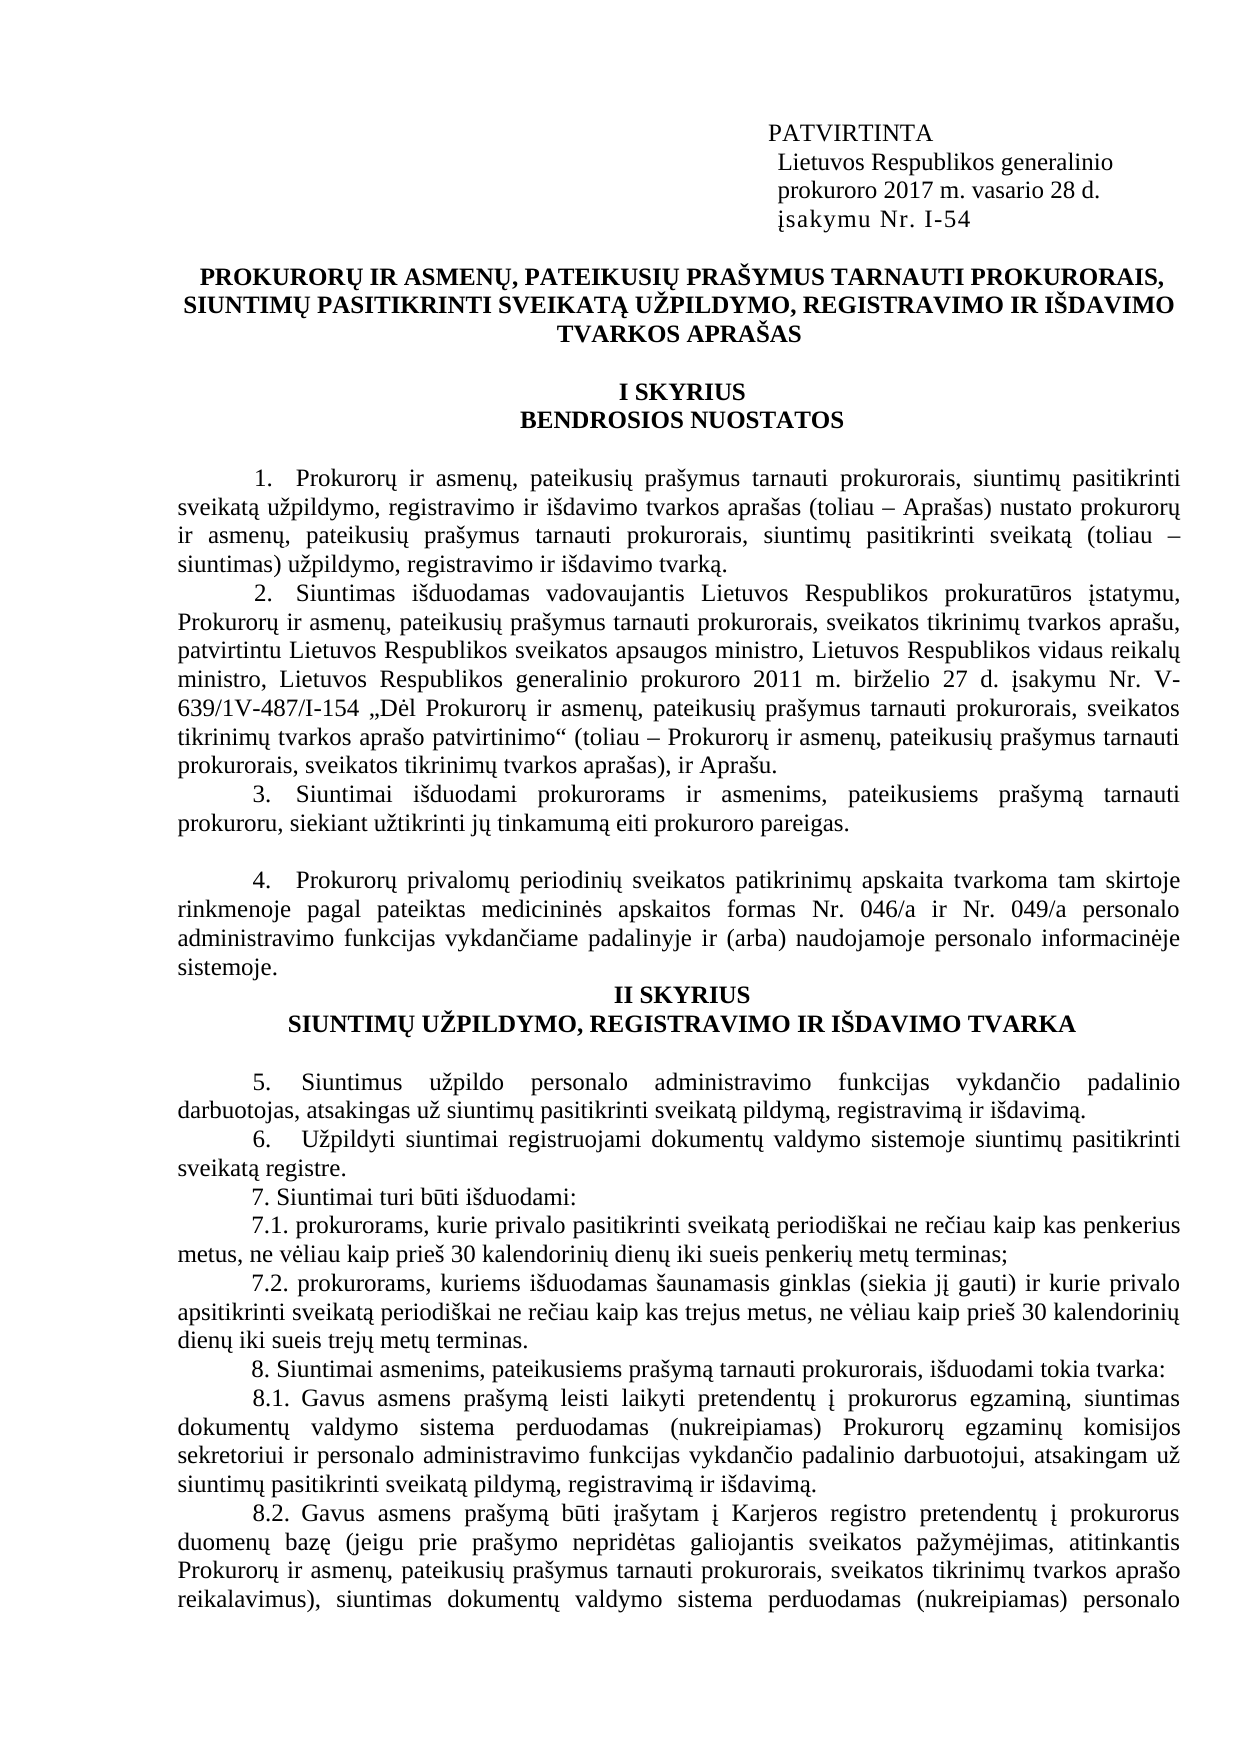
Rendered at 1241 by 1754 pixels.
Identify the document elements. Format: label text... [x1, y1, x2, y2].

text 6. Užpildyti siuntimai registruojami dokumentų valdymo sistemoje siuntimų pasitikrinti sveikatą registre. [177, 1124, 1181, 1182]
text PROKURORŲ IR ASMENŲ, PATEIKUSIŲ PRAŠYMUS TARNAUTI PROKURORAIS, SIUNTIMŲ PASITIKRINTI SVEIKATĄ UŽPILDYMO, REGISTRAVIMO IR IŠDAVIMO TVARKOS APRAŠAS [177, 262, 1181, 348]
text 7.1. prokurorams, kurie privalo pasitikrinti sveikatą periodiškai ne rečiau kaip kas penkerius metus, ne vėliau kaip prieš 30 kalendorinių dienų iki sueis penkerių metų terminas; [177, 1211, 1181, 1268]
text SIUNTIMŲ UŽPILDYMO, REGISTRAVIMO IR IŠDAVIMO TVARKA [177, 1009, 1181, 1038]
text II SKYRIUS [177, 981, 1181, 1009]
text 8.1. Gavus asmens prašymą leisti laikyti pretendentų į prokurorus egzaminą, siuntimas dokumentų valdymo sistema perduodamas (nukreipiamas) Prokurorų egzaminų komisijos sekretoriui ir personalo administravimo funkcijas vykdančio padalinio darbuotojui, atsakingam už siuntimų pasitikrinti sveikatą pildymą, registravimą ir išdavimą. [177, 1383, 1181, 1498]
text 8.2. Gavus asmens prašymą būti įrašytam į Karjeros registro pretendentų į prokurorus duomenų bazę (jeigu prie prašymo nepridėtas galiojantis sveikatos pažymėjimas, atitinkantis Prokurorų ir asmenų, pateikusių prašymus tarnauti prokurorais, sveikatos tikrinimų tvarkos aprašo reikalavimus), siuntimas dokumentų valdymo sistema perduodamas (nukreipiamas) personalo [177, 1498, 1181, 1613]
text I SKYRIUS [177, 377, 1181, 406]
text 7. Siuntimai turi būti išduodami: [177, 1182, 1181, 1211]
text 8. Siuntimai asmenims, pateikusiems prašymą tarnauti prokurorais, išduodami tokia tvarka: [177, 1354, 1181, 1383]
text Lietuvos Respublikos generalinio [177, 147, 1181, 176]
text prokuroro 2017 m. vasario 28 d. [177, 176, 1181, 204]
text 5. Siuntimus užpildo personalo administravimo funkcijas vykdančio padalinio darbuotojas, atsakingas už siuntimų pasitikrinti sveikatą pildymą, registravimą ir išdavimą. [177, 1067, 1181, 1124]
text įsakymu Nr. I-54 [177, 204, 1181, 233]
text 1. Prokurorų ir asmenų, pateikusių prašymus tarnauti prokurorais, siuntimų pasitikrinti sveikatą užpildymo, registravimo ir išdavimo tvarkos aprašas (toliau – Aprašas) nustato prokurorų ir asmenų, pateikusių prašymus tarnauti prokurorais, siuntimų pasitikrinti sveikatą (toliau – siuntimas) užpildymo, registravimo ir išdavimo tvarką. [177, 463, 1181, 578]
text PATVIRTINTA [177, 118, 1181, 147]
text 7.2. prokurorams, kuriems išduodamas šaunamasis ginklas (siekia jį gauti) ir kurie privalo apsitikrinti sveikatą periodiškai ne rečiau kaip kas trejus metus, ne vėliau kaip prieš 30 kalendorinių dienų iki sueis trejų metų terminas. [177, 1268, 1181, 1354]
text 2. Siuntimas išduodamas vadovaujantis Lietuvos Respublikos prokuratūros įstatymu, Prokurorų ir asmenų, pateikusių prašymus tarnauti prokurorais, sveikatos tikrinimų tvarkos aprašu, patvirtintu Lietuvos Respublikos sveikatos apsaugos ministro, Lietuvos Respublikos vidaus reikalų ministro, Lietuvos Respublikos generalinio prokuroro 2011 m. birželio 27 d. įsakymu Nr. V-639/1V-487/I-154 „Dėl Prokurorų ir asmenų, pateikusių prašymus tarnauti prokurorais, sveikatos tikrinimų tvarkos aprašo patvirtinimo“ (toliau – Prokurorų ir asmenų, pateikusių prašymus tarnauti prokurorais, sveikatos tikrinimų tvarkos aprašas), ir Aprašu. [177, 578, 1181, 779]
text 4. Prokurorų privalomų periodinių sveikatos patikrinimų apskaita tvarkoma tam skirtoje rinkmenoje pagal pateiktas medicininės apskaitos formas Nr. 046/a ir Nr. 049/a personalo administravimo funkcijas vykdančiame padalinyje ir (arba) naudojamoje personalo informacinėje sistemoje. [177, 866, 1181, 981]
text 3. Siuntimai išduodami prokurorams ir asmenims, pateikusiems prašymą tarnauti prokuroru, siekiant užtikrinti jų tinkamumą eiti prokuroro pareigas. [177, 779, 1181, 837]
text BENDROSIOS NUOSTATOS [177, 406, 1181, 434]
